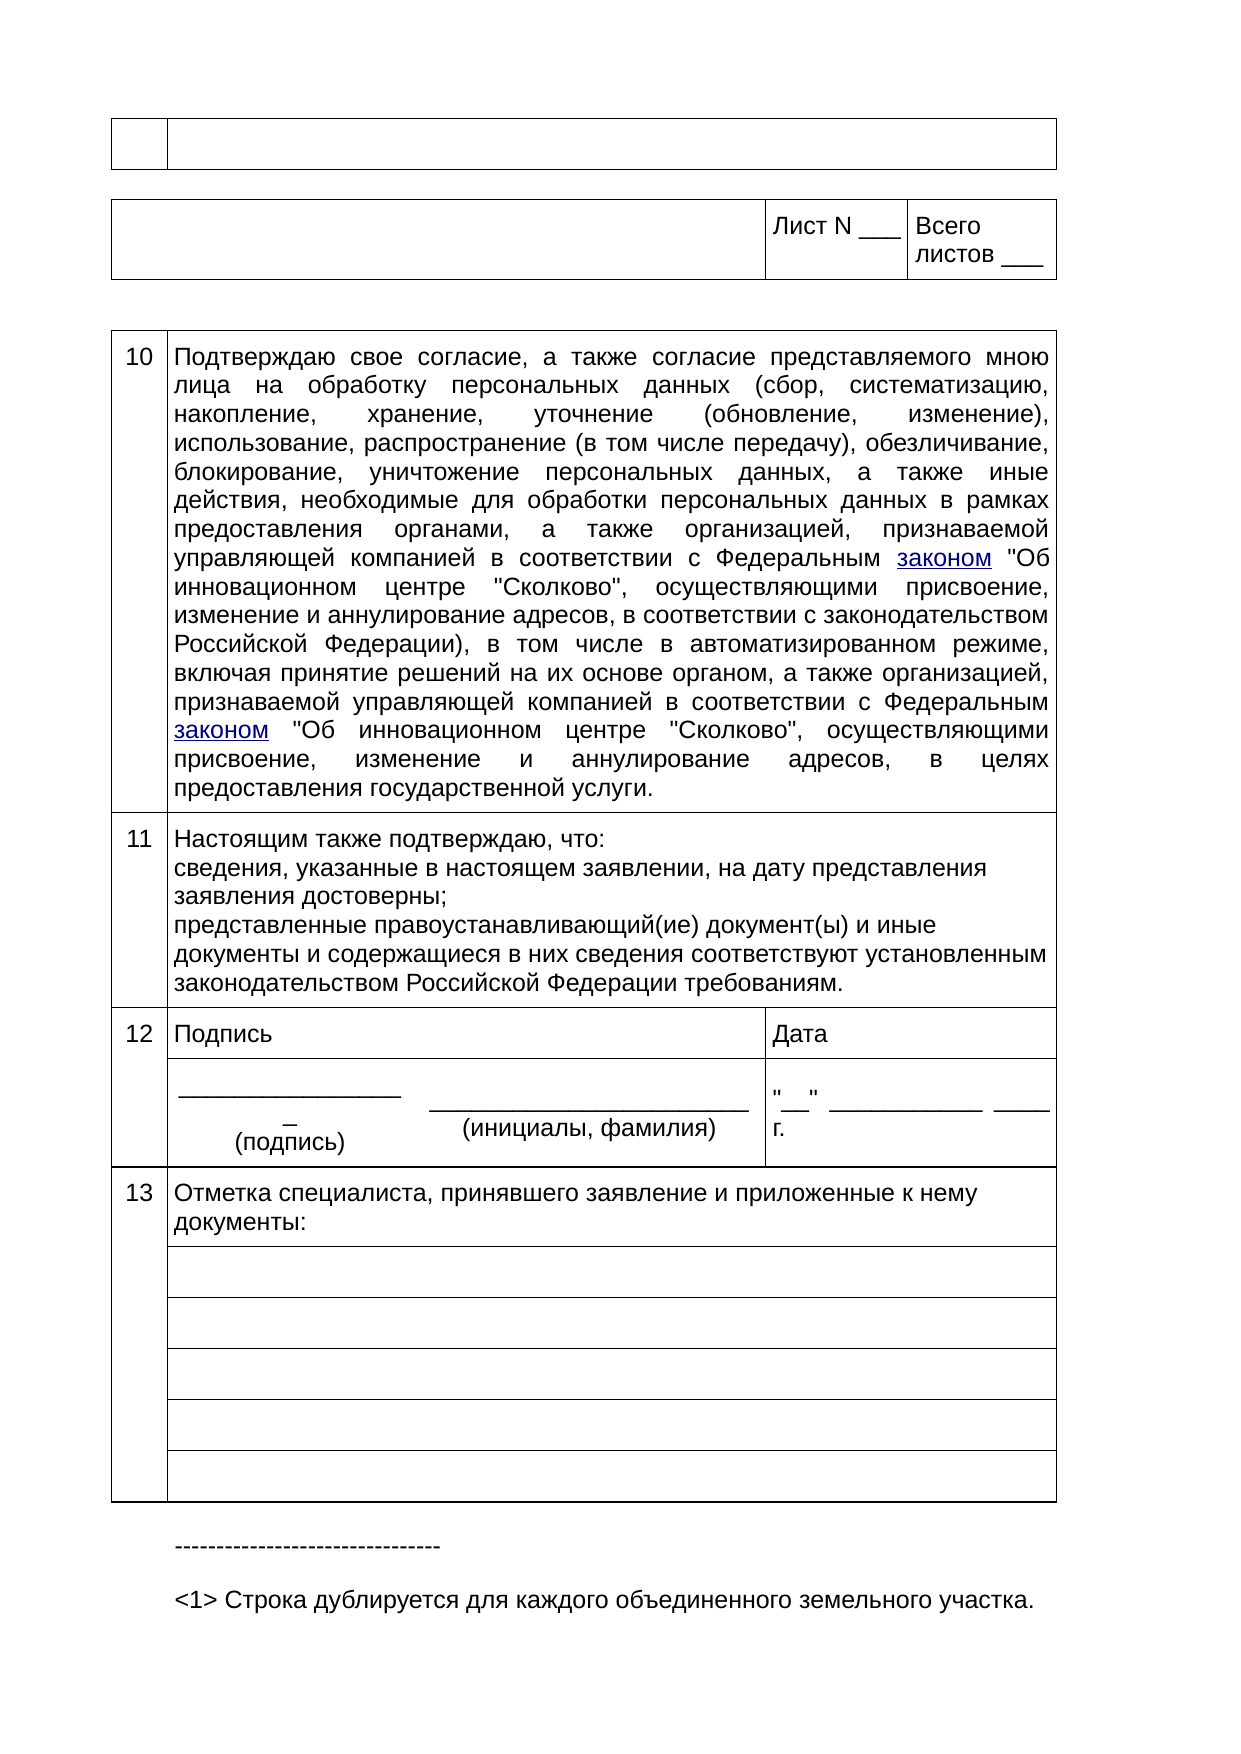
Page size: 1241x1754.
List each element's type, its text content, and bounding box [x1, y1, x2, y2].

table_cell 13 [112, 1168, 167, 1501]
text <1> Строка дублируется для каждого объединенного земельного участка. [118, 1585, 1122, 1614]
table_cell _______________________ (инициалы, фамилия) [413, 1059, 765, 1166]
table_header Всего листов ___ [908, 200, 1056, 279]
table_cell 10 [112, 331, 167, 812]
table_cell [766, 280, 908, 330]
table_cell [168, 119, 1056, 169]
text -------------------------------- [118, 1531, 1122, 1560]
table_cell [908, 280, 1056, 330]
table_cell [168, 1247, 1056, 1297]
table_cell _________________ (подпись) [168, 1059, 413, 1166]
table_header [112, 200, 765, 279]
table_cell [111, 280, 766, 330]
table_cell [168, 1298, 1056, 1348]
table_cell [168, 1400, 1056, 1450]
table_cell Подтверждаю свое согласие, а также согласие представляемого мною лица на обработку персональных данных (сбор, систематизацию, накопление, хранение, уточнение (обновление, изменение), использование, распространение (в том числе передачу), обезличивание, блокирование, уничтожение персональных данных, а также иные действия, необходимые для обработки персональных данных в рамках предоставления органами, а также организацией, признаваемой управляющей компанией в соответствии с Федеральным законом "Об инновационном центре "Сколково", осуществляющими присвоение, изменение и аннулирование адресов, в соответствии с законодательством Российской Федерации), в том числе в автоматизированном режиме, включая принятие решений на их основе органом, а также организацией, признаваемой управляющей компанией в соответствии с Федеральным законом "Об инновационном центре "Сколково", осуществляющими присвоение, изменение и аннулирование адресов, в целях предоставления государственной услуги. [168, 331, 1056, 812]
table_cell Отметка специалиста, принявшего заявление и приложенные к нему документы: [168, 1168, 1056, 1246]
table_cell Подпись [168, 1008, 765, 1058]
table_header Лист N ___ [766, 200, 907, 279]
table_cell [112, 119, 167, 169]
table_cell "__" ___________ ____ г. [766, 1059, 1056, 1166]
table_cell Дата [766, 1008, 1056, 1058]
table_cell [168, 1451, 1056, 1501]
table_cell Настоящим также подтверждаю, что: сведения, указанные в настоящем заявлении, на дату представления заявления достоверны; представленные правоустанавливающий(ие) документ(ы) и иные документы и содержащиеся в них сведения соответствуют установленным законодательством Российской Федерации требованиям. [168, 813, 1056, 1007]
table_cell 11 [112, 813, 167, 1007]
table_cell 12 [112, 1008, 167, 1166]
table_cell [168, 1349, 1056, 1399]
